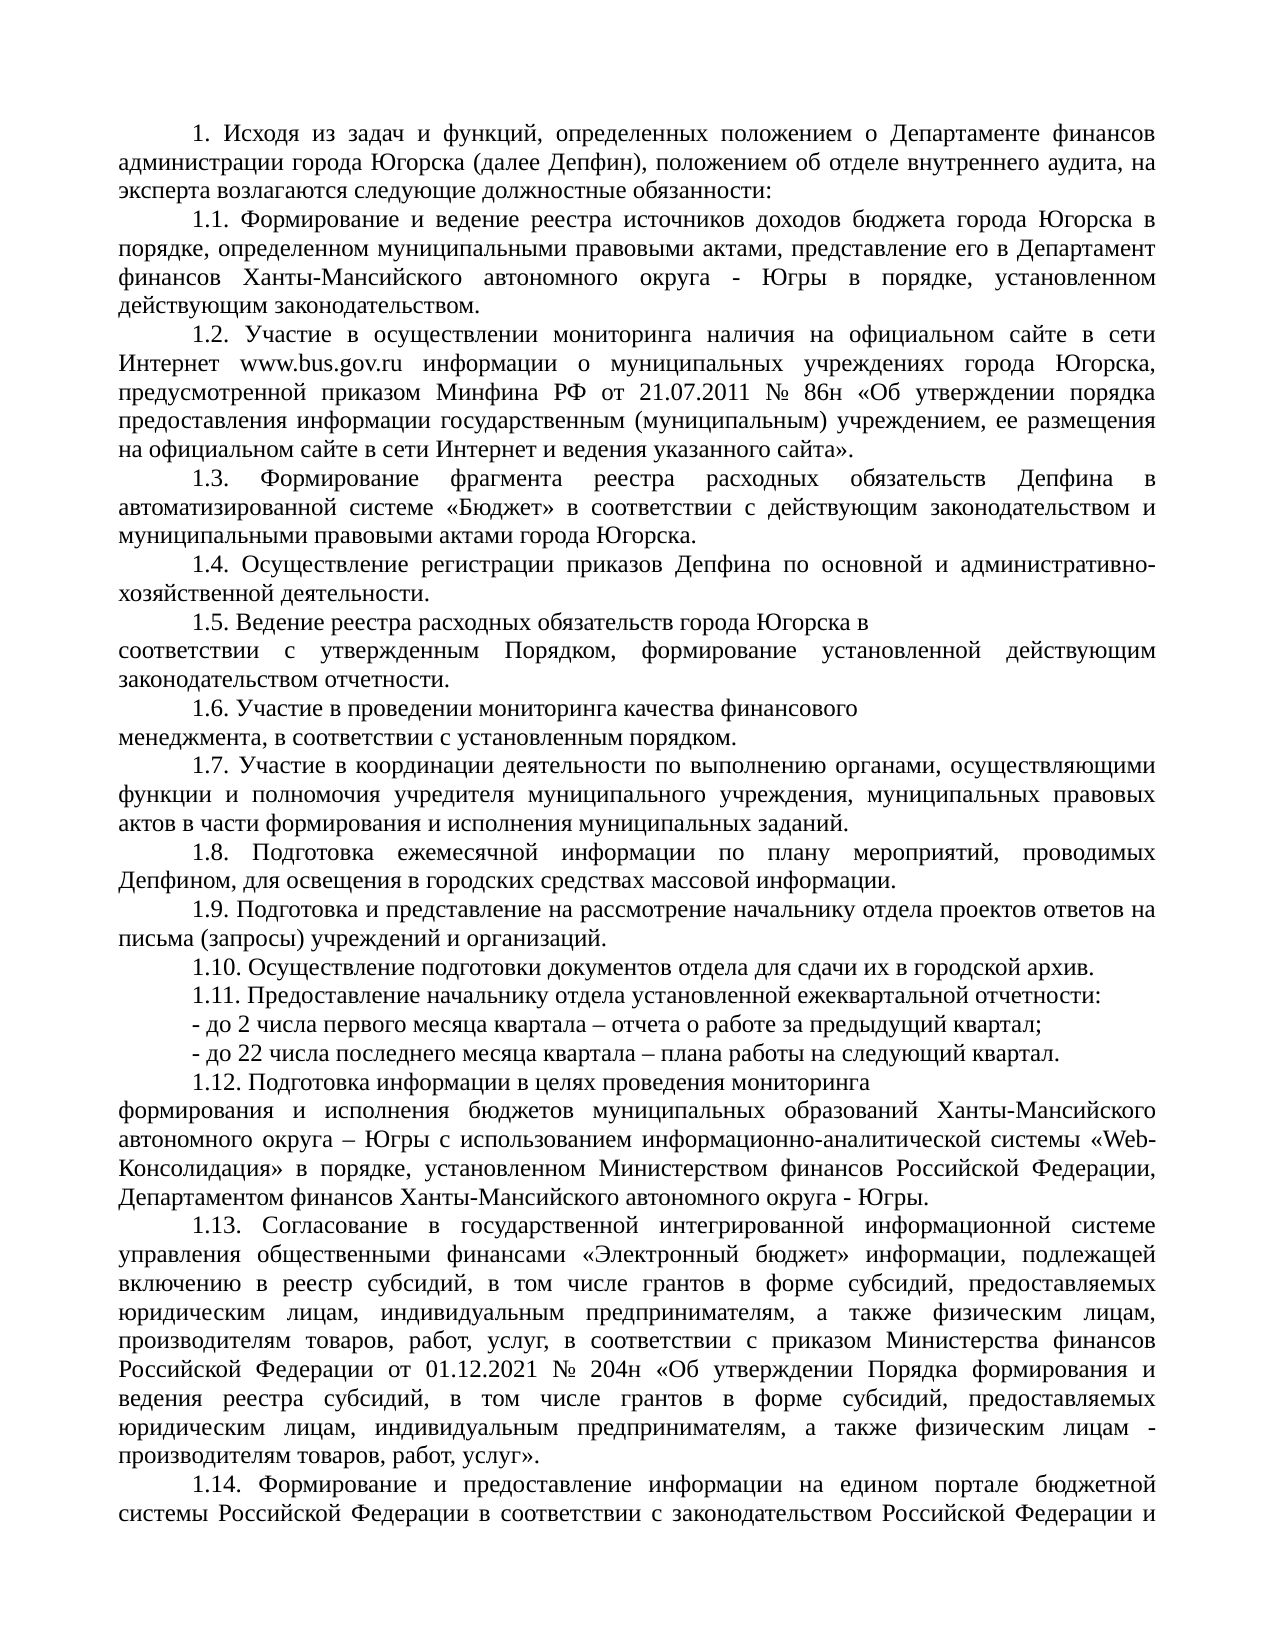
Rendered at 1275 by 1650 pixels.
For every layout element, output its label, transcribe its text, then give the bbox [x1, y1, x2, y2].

text 1.13. Согласование в государственной интегрированной информационной системе управления общественными финансами «Электронный бюджет» информации, подлежащей включению в реестр субсидий, в том числе грантов в форме субсидий, предоставляемых юридическим лицам, индивидуальным предпринимателям, а также физическим лицам, производителям товаров, работ, услуг, в соответствии с приказом Министерства финансов Российской Федерации от 01.12.2021 № 204н «Об утверждении Порядка формирования и ведения реестра субсидий, в том числе грантов в форме субсидий, предоставляемых юридическим лицам, индивидуальным предпринимателям, а также физическим лицам - производителям товаров, работ, услуг». [118, 1211, 1157, 1469]
text 1.5. Ведение реестра расходных обязательств города Югорска в [118, 607, 1157, 636]
text 1.4. Осуществление регистрации приказов Депфина по основной и административно-хозяйственной деятельности. [118, 549, 1157, 607]
text 1.10. Осуществление подготовки документов отдела для сдачи их в городской архив. [118, 952, 1157, 981]
text - до 22 числа последнего месяца квартала – плана работы на следующий квартал. [118, 1038, 1157, 1067]
text 1.6. Участие в проведении мониторинга качества финансового [118, 693, 1157, 722]
text формирования и исполнения бюджетов муниципальных образований Ханты-Мансийского автономного округа – Югры с использованием информационно-аналитической системы «Web-Консолидация» в порядке, установленном Министерством финансов Российской Федерации, Департаментом финансов Ханты-Мансийского автономного округа - Югры. [118, 1096, 1157, 1211]
text менеджмента, в соответствии с установленным порядком. [118, 722, 1157, 751]
text - до 2 числа первого месяца квартала – отчета о работе за предыдущий квартал; [118, 1009, 1157, 1038]
text 1.14. Формирование и предоставление информации на едином портале бюджетной системы Российской Федерации в соответствии с законодательством Российской Федерации и [118, 1469, 1157, 1527]
text 1.8. Подготовка ежемесячной информации по плану мероприятий, проводимых Депфином, для освещения в городских средствах массовой информации. [118, 837, 1157, 894]
text 1.11. Предоставление начальнику отдела установленной ежеквартальной отчетности: [118, 981, 1157, 1009]
text 1.12. Подготовка информации в целях проведения мониторинга [118, 1067, 1157, 1096]
text 1. Исходя из задач и функций, определенных положением о Департаменте финансов администрации города Югорска (далее Депфин), положением об отделе внутреннего аудита, на эксперта возлагаются следующие должностные обязанности: [118, 118, 1157, 204]
text 1.2. Участие в осуществлении мониторинга наличия на официальном сайте в сети Интернет www.bus.gov.ru информации о муниципальных учреждениях города Югорска, предусмотренной приказом Минфина РФ от 21.07.2011 № 86н «Об утверждении порядка предоставления информации государственным (муниципальным) учреждением, ее размещения на официальном сайте в сети Интернет и ведения указанного сайта». [118, 319, 1157, 463]
text 1.3. Формирование фрагмента реестра расходных обязательств Депфина в автоматизированной системе «Бюджет» в соответствии с действующим законодательством и муниципальными правовыми актами города Югорска. [118, 463, 1157, 549]
text 1.1. Формирование и ведение реестра источников доходов бюджета города Югорска в порядке, определенном муниципальными правовыми актами, представление его в Департамент финансов Ханты-Мансийского автономного округа - Югры в порядке, установленном действующим законодательством. [118, 204, 1157, 319]
text соответствии с утвержденным Порядком, формирование установленной действующим законодательством отчетности. [118, 636, 1157, 693]
text 1.9. Подготовка и представление на рассмотрение начальнику отдела проектов ответов на письма (запросы) учреждений и организаций. [118, 894, 1157, 952]
text 1.7. Участие в координации деятельности по выполнению органами, осуществляющими функции и полномочия учредителя муниципального учреждения, муниципальных правовых актов в части формирования и исполнения муниципальных заданий. [118, 751, 1157, 837]
